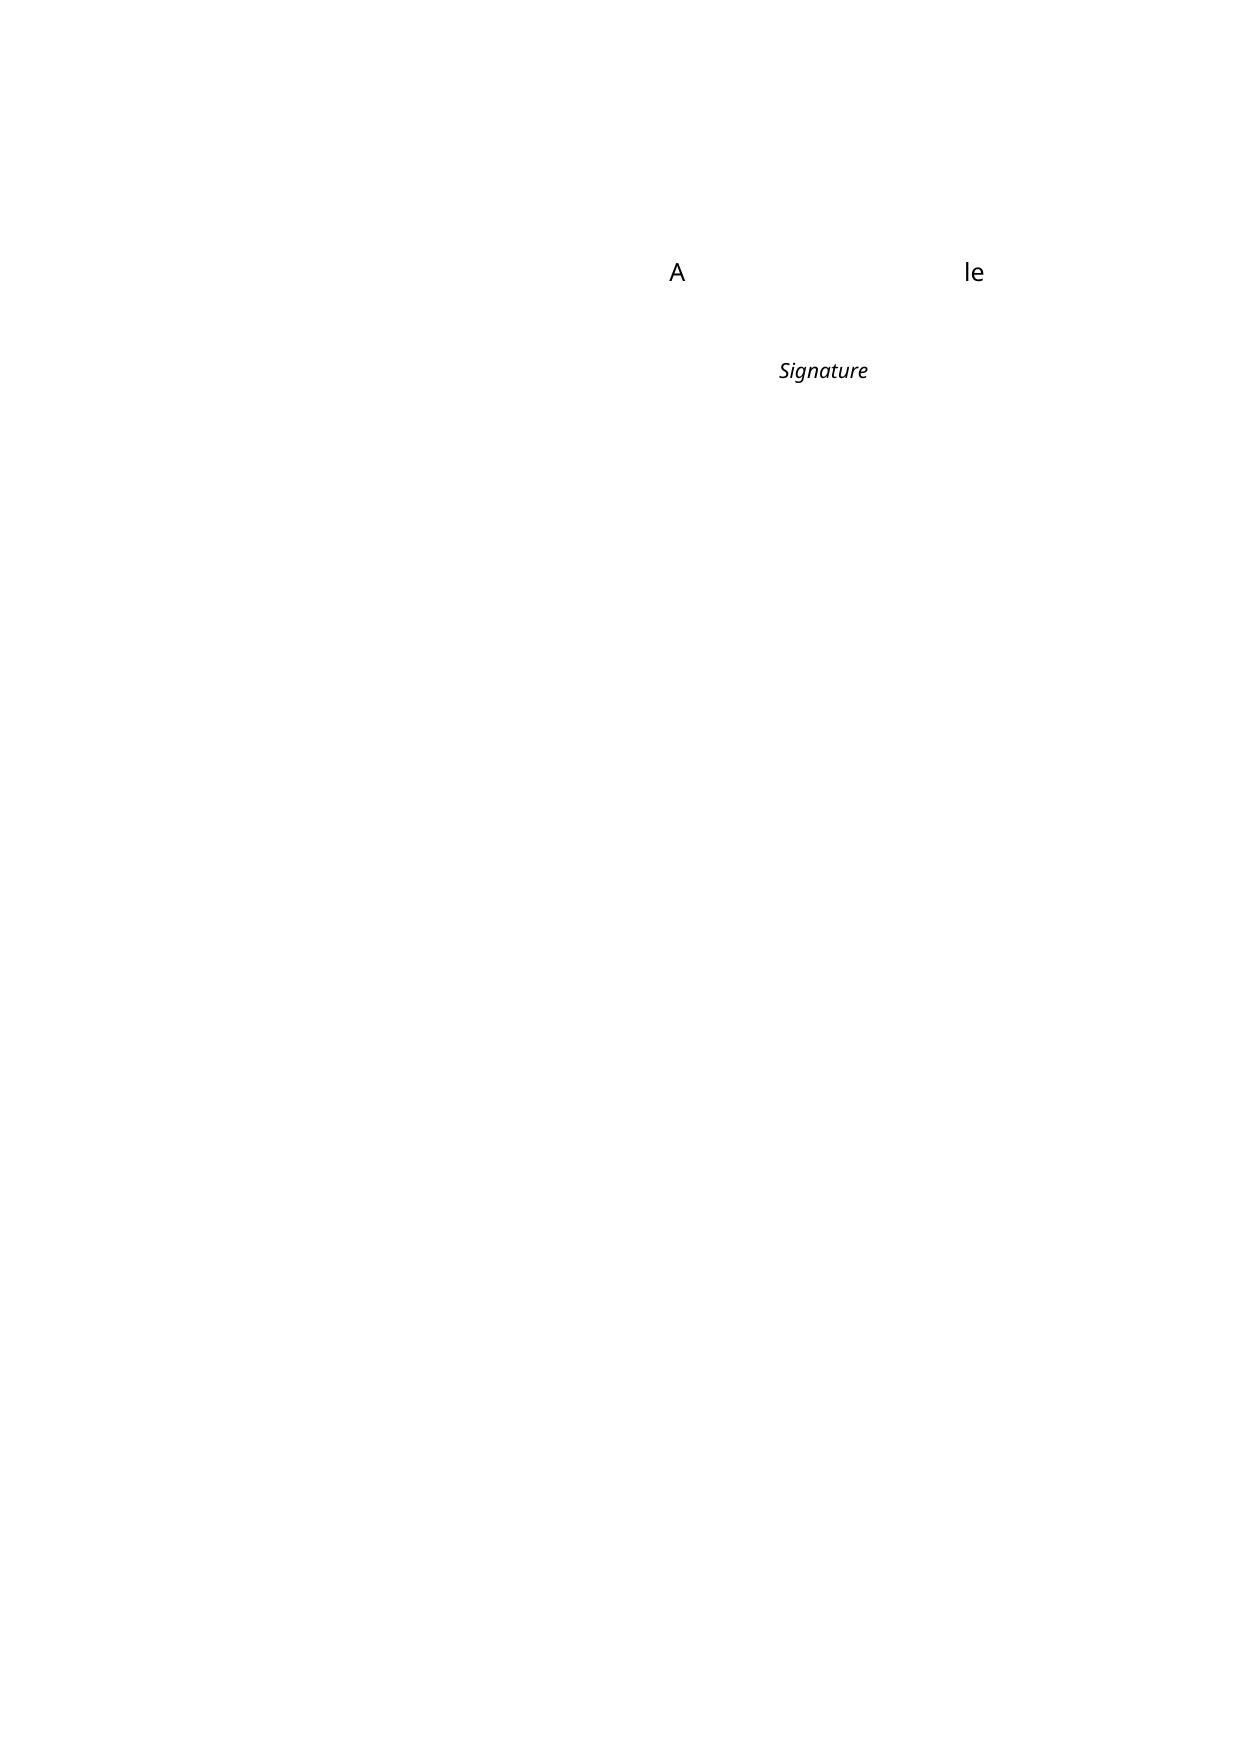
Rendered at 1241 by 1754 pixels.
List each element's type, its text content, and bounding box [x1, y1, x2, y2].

text Signature [118, 357, 1122, 385]
text A le [118, 254, 1122, 288]
